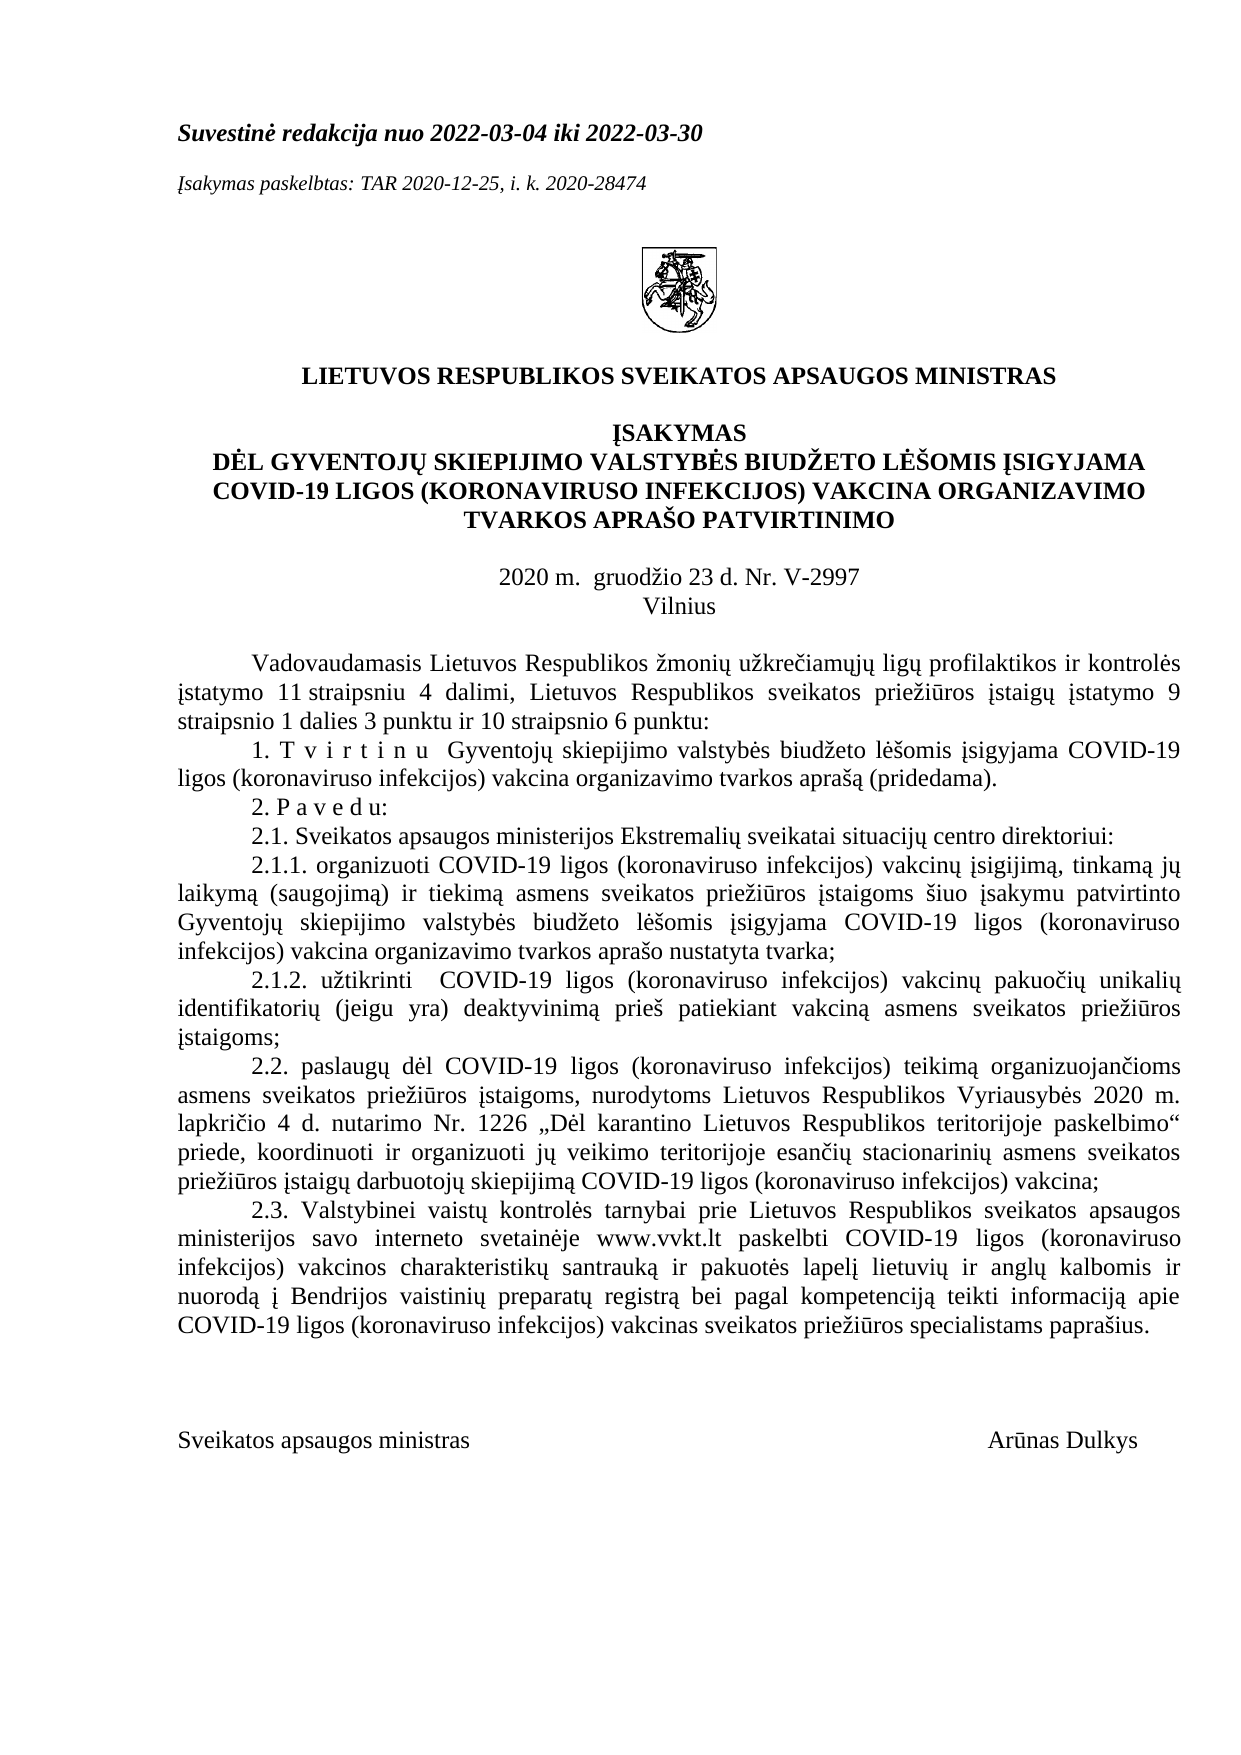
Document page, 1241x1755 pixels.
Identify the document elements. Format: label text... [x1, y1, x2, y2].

text 2.3. Valstybinei vaistų kontrolės tarnybai prie Lietuvos Respublikos sveikatos apsaugos ministerijos savo interneto svetainėje www.vvkt.lt paskelbti COVID-19 ligos (koronaviruso infekcijos) vakcinos charakteristikų santrauką ir pakuotės lapelį lietuvių ir anglų kalbomis ir nuorodą į Bendrijos vaistinių preparatų registrą bei pagal kompetenciją teikti informaciją apie COVID-19 ligos (koronaviruso infekcijos) vakcinas sveikatos priežiūros specialistams paprašius. [177, 1195, 1181, 1338]
text DĖL GYVENTOJŲ SKIEPIJIMO VALSTYBĖS BIUDŽETO LĖŠOMIS ĮSIGYJAMA COVID-19 LIGOS (KORONAVIRUSO INFEKCIJOS) VAKCINA ORGANIZAVIMO TVARKOS APRAŠO PATVIRTINIMO [177, 447, 1181, 533]
text Suvestinė redakcija nuo 2022-03-04 iki 2022-03-30 [177, 118, 1181, 147]
text Vilnius [177, 591, 1181, 620]
text Sveikatos apsaugos ministras Arūnas Dulkys [177, 1425, 1181, 1453]
text 1. T v i r t i n u Gyventojų skiepijimo valstybės biudžeto lėšomis įsigyjama COVID-19 ligos (koronaviruso infekcijos) vakcina organizavimo tvarkos aprašą (pridedama). [177, 735, 1181, 792]
text Įsakymas paskelbtas: TAR 2020-12-25, i. k. 2020-28474 [177, 171, 1181, 195]
text 2.1.2. užtikrinti COVID-19 ligos (koronaviruso infekcijos) vakcinų pakuočių unikalių identifikatorių (jeigu yra) deaktyvinimą prieš patiekiant vakciną asmens sveikatos priežiūros įstaigoms; [177, 965, 1181, 1051]
text LIETUVOS RESPUBLIKOS SVEIKATOS APSAUGOS MINISTRAS [177, 361, 1181, 390]
text 2. P a v e d u: [177, 792, 1181, 821]
text 2.2. paslaugų dėl COVID-19 ligos (koronaviruso infekcijos) teikimą organizuojančioms asmens sveikatos priežiūros įstaigoms, nurodytoms Lietuvos Respublikos Vyriausybės 2020 m. lapkričio 4 d. nutarimo Nr. 1226 „Dėl karantino Lietuvos Respublikos teritorijoje paskelbimo“ priede, koordinuoti ir organizuoti jų veikimo teritorijoje esančių stacionarinių asmens sveikatos priežiūros įstaigų darbuotojų skiepijimą COVID-19 ligos (koronaviruso infekcijos) vakcina; [177, 1051, 1181, 1195]
text Vadovaudamasis Lietuvos Respublikos žmonių užkrečiamųjų ligų profilaktikos ir kontrolės įstatymo 11 straipsniu 4 dalimi, Lietuvos Respublikos sveikatos priežiūros įstaigų įstatymo 9 straipsnio 1 dalies 3 punktu ir 10 straipsnio 6 punktu: [177, 648, 1181, 735]
text 2020 m. gruodžio 23 d. Nr. V-2997 [177, 562, 1181, 591]
text ĮSAKYMAS [177, 418, 1181, 447]
text 2.1.1. organizuoti COVID-19 ligos (koronaviruso infekcijos) vakcinų įsigijimą, tinkamą jų laikymą (saugojimą) ir tiekimą asmens sveikatos priežiūros įstaigoms šiuo įsakymu patvirtinto Gyventojų skiepijimo valstybės biudžeto lėšomis įsigyjama COVID-19 ligos (koronaviruso infekcijos) vakcina organizavimo tvarkos aprašo nustatyta tvarka; [177, 850, 1181, 965]
text 2.1. Sveikatos apsaugos ministerijos Ekstremalių sveikatai situacijų centro direktoriui: [177, 821, 1181, 850]
